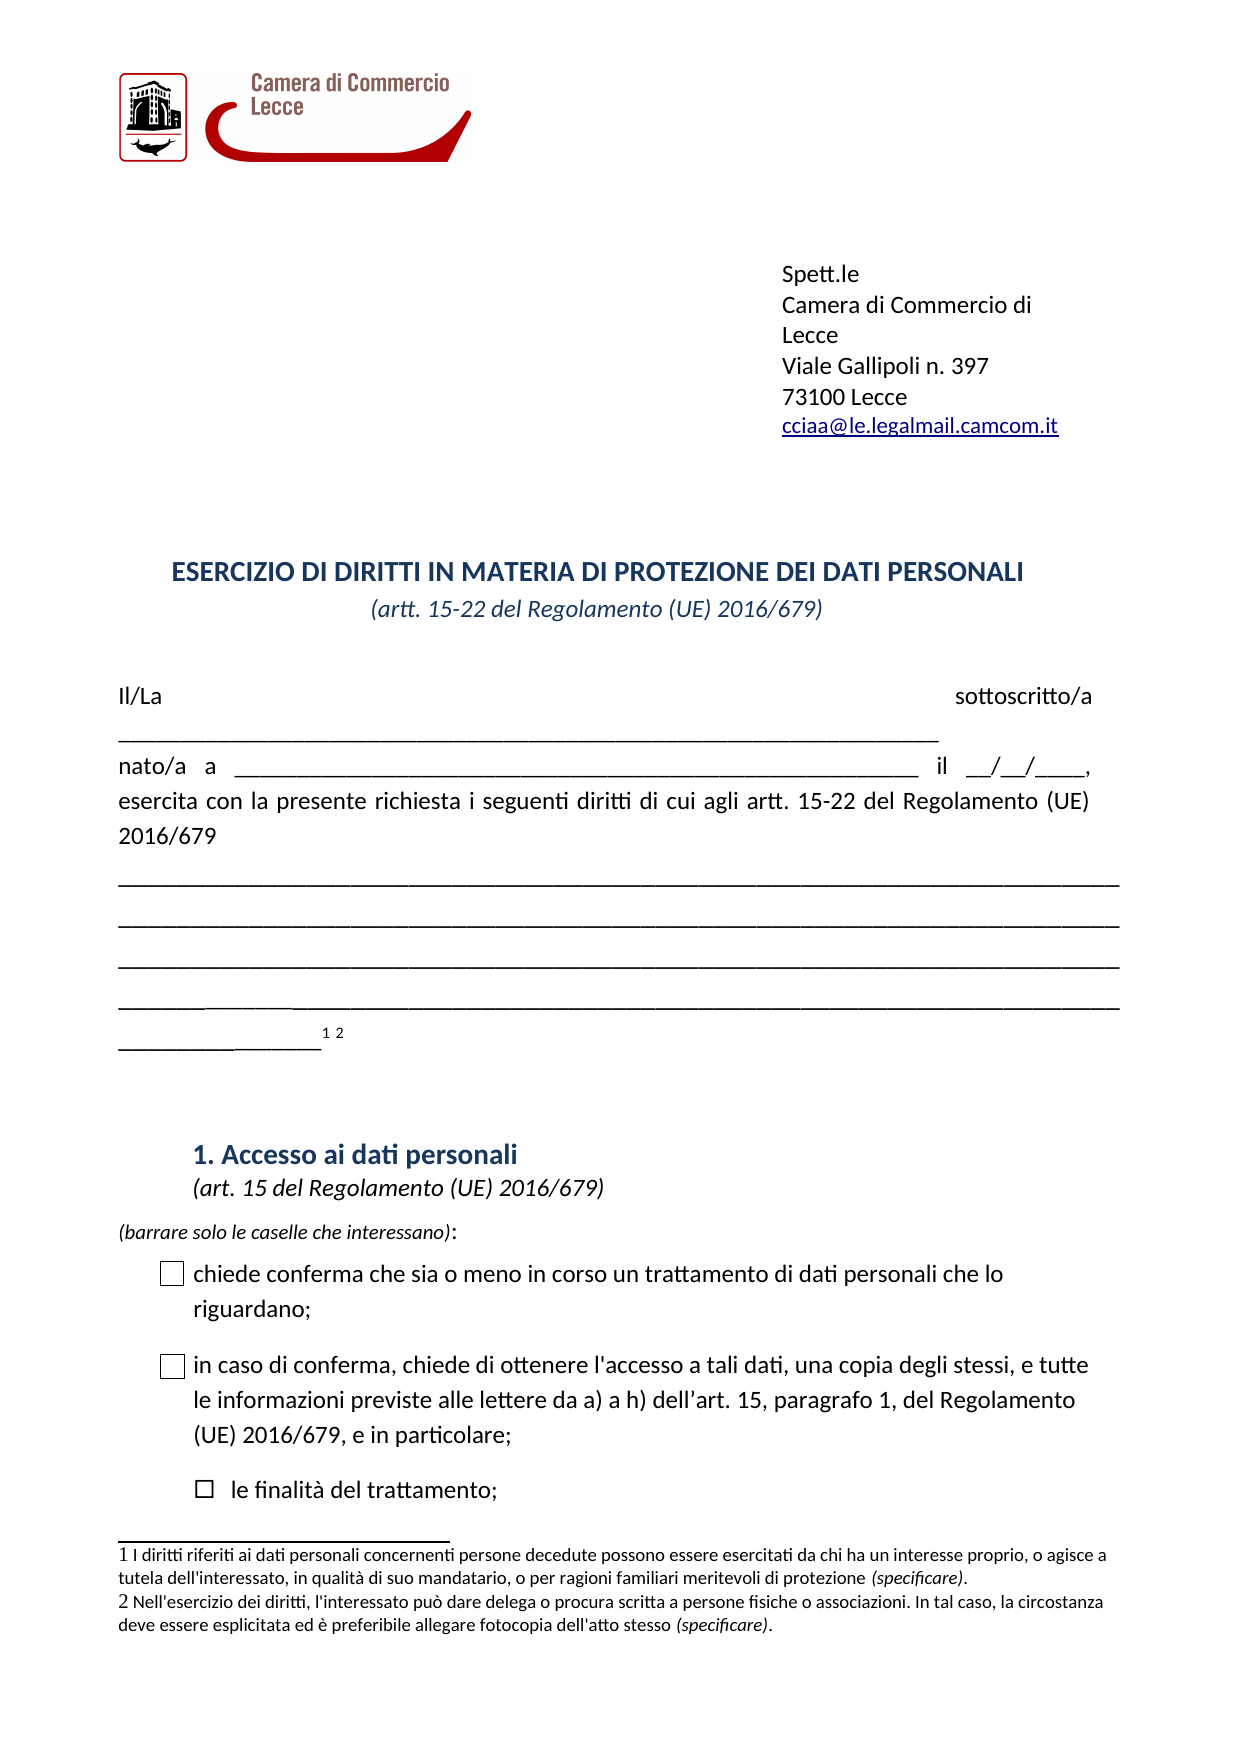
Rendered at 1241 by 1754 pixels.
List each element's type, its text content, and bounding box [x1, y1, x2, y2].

text chiede conferma che sia o meno in corso un trattamento di dati personali che lo riguardano; [193, 1258, 1093, 1323]
list le finalità del trattamento; [193, 1475, 1093, 1505]
text Viale Gallipoli n. 397 [782, 350, 1092, 381]
text in caso di conferma, chiede di ottenere l'accesso a tali dati, una copia degli stessi, e tutte le informazioni previste alle lettere da a) a h) dell’art. 15, paragrafo 1, del Regolamento (UE) 2016/679, e in particolare; [193, 1349, 1093, 1449]
text Spett.le [782, 258, 1092, 289]
text (barrare solo le caselle che interessano): [118, 1215, 1092, 1246]
text I diritti riferiti ai dati personali concernenti persone decedute possono essere esercitati da chi ha un interesse proprio, o agisce a tutela dell'interessato, in qualità di suo mandatario, o per ragioni familiari meritevoli di protezione (specificare). [118, 1542, 1122, 1589]
text Nell'esercizio dei diritti, l'interessato può dare delega o procura scritta a persone fisiche o associazioni. In tal caso, la circostanza deve essere esplicitata ed è preferibile allegare fotocopia dell'atto stesso (specificare). [118, 1589, 1122, 1636]
text 73100 Lecce [782, 381, 1092, 411]
text ESERCIZIO DI DIRITTI IN MATERIA DI PROTEZIONE DEI DATI PERSONALI (artt. 15-22 del Regolamento (UE) 2016/679) [103, 553, 1093, 624]
text 1. Accesso ai dati personali (art. 15 del Regolamento (UE) 2016/679) [192, 1136, 1092, 1202]
text Il/La sottoscritto/a __________________________________________________________________ nato/a a _______________________________________________________ il __/__/____, esercita con la presente richiesta i seguenti diritti di cui agli artt. 15-22 del Regolamento (UE) 2016/679 [118, 680, 1092, 851]
text Camera di Commercio di Lecce [782, 289, 1092, 350]
text cciaa@le.legalmail.camcom.it [782, 411, 1092, 467]
text ____________________________________________________________________________________________________________________________________________________________________________________________________________________________________________________________________________________________________ [118, 855, 1122, 1054]
